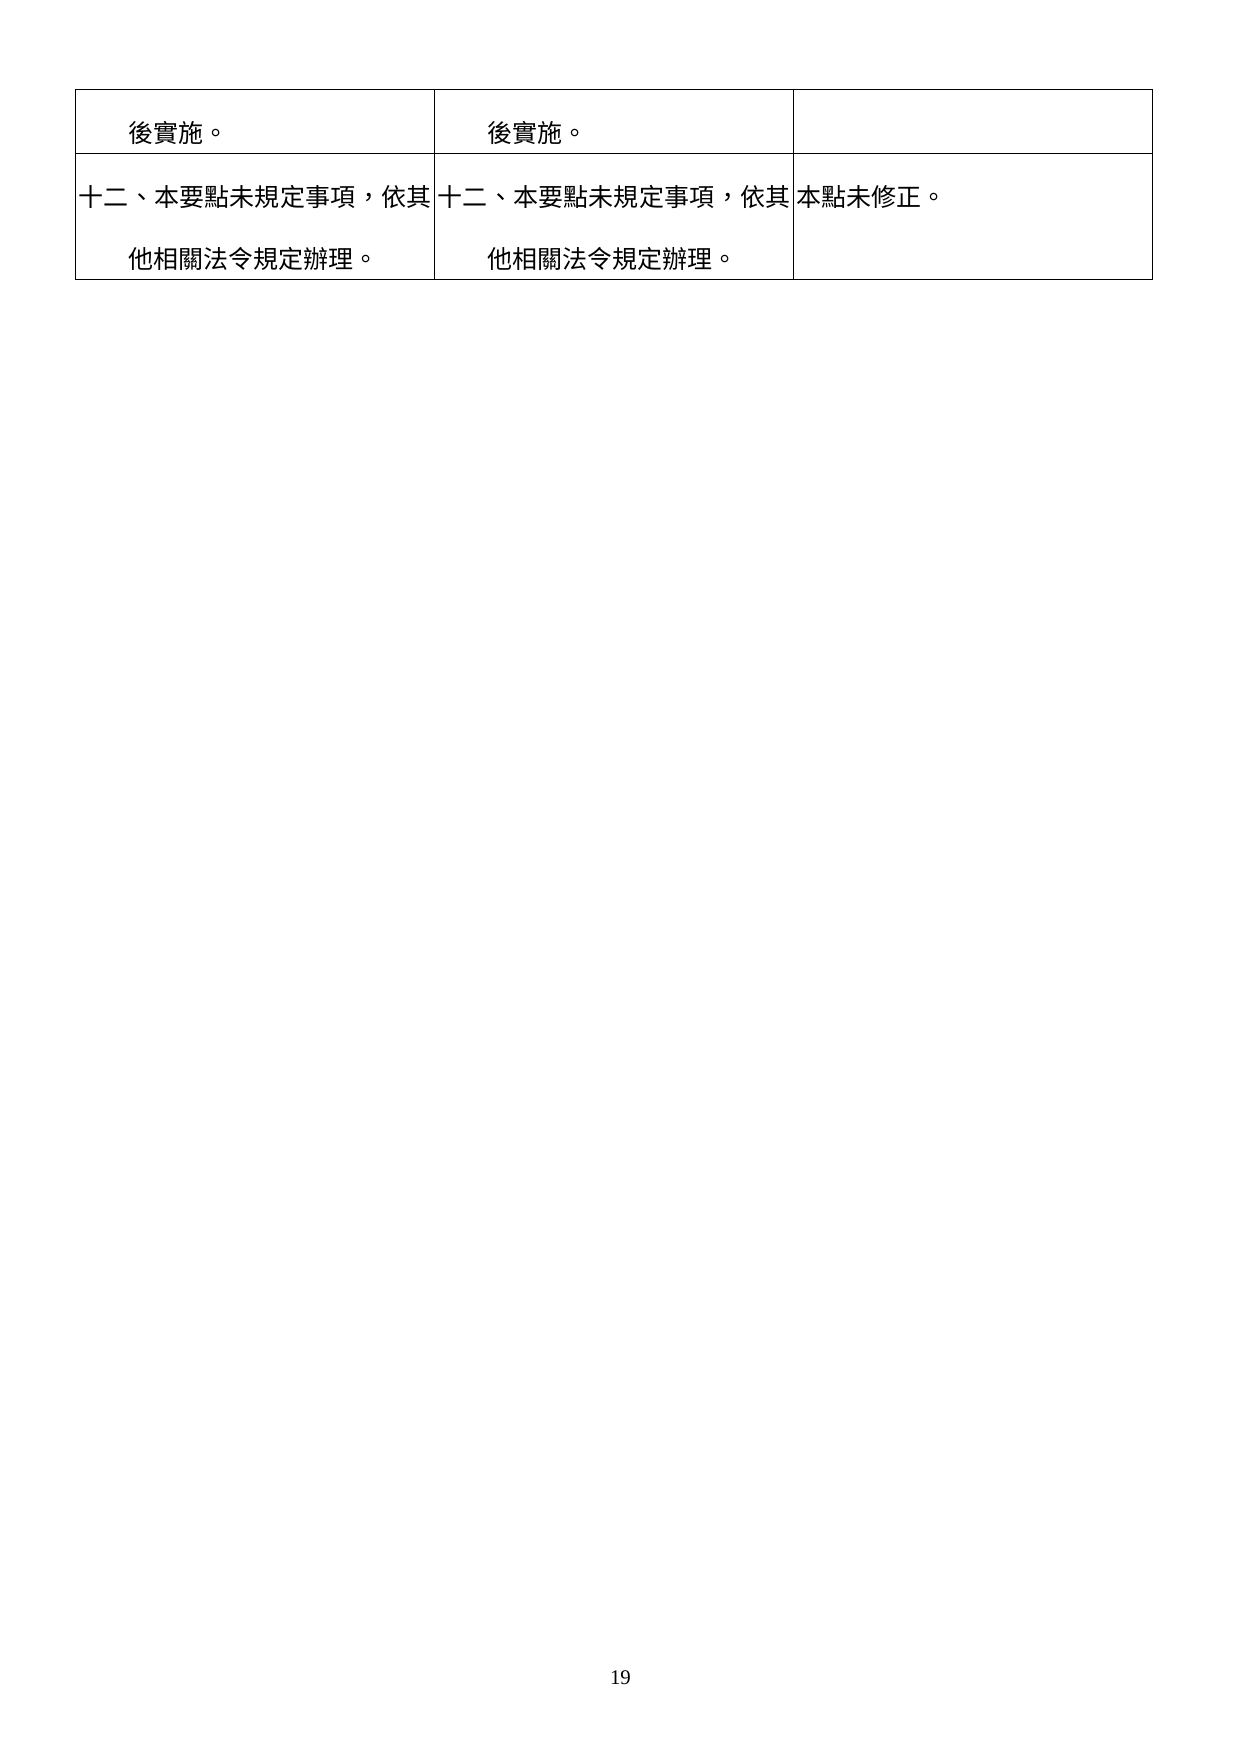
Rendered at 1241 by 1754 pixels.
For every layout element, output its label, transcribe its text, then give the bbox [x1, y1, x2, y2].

table_cell [794, 90, 1152, 152]
table_cell 後實施。 [435, 90, 793, 152]
table_cell 後實施。 [76, 90, 434, 152]
table_cell 十二、本要點未規定事項，依其他相關法令規定辦理。 [76, 154, 434, 278]
table_cell 本點未修正。 [794, 154, 1152, 278]
table_cell 十二、本要點未規定事項，依其他相關法令規定辦理。 [435, 154, 793, 278]
